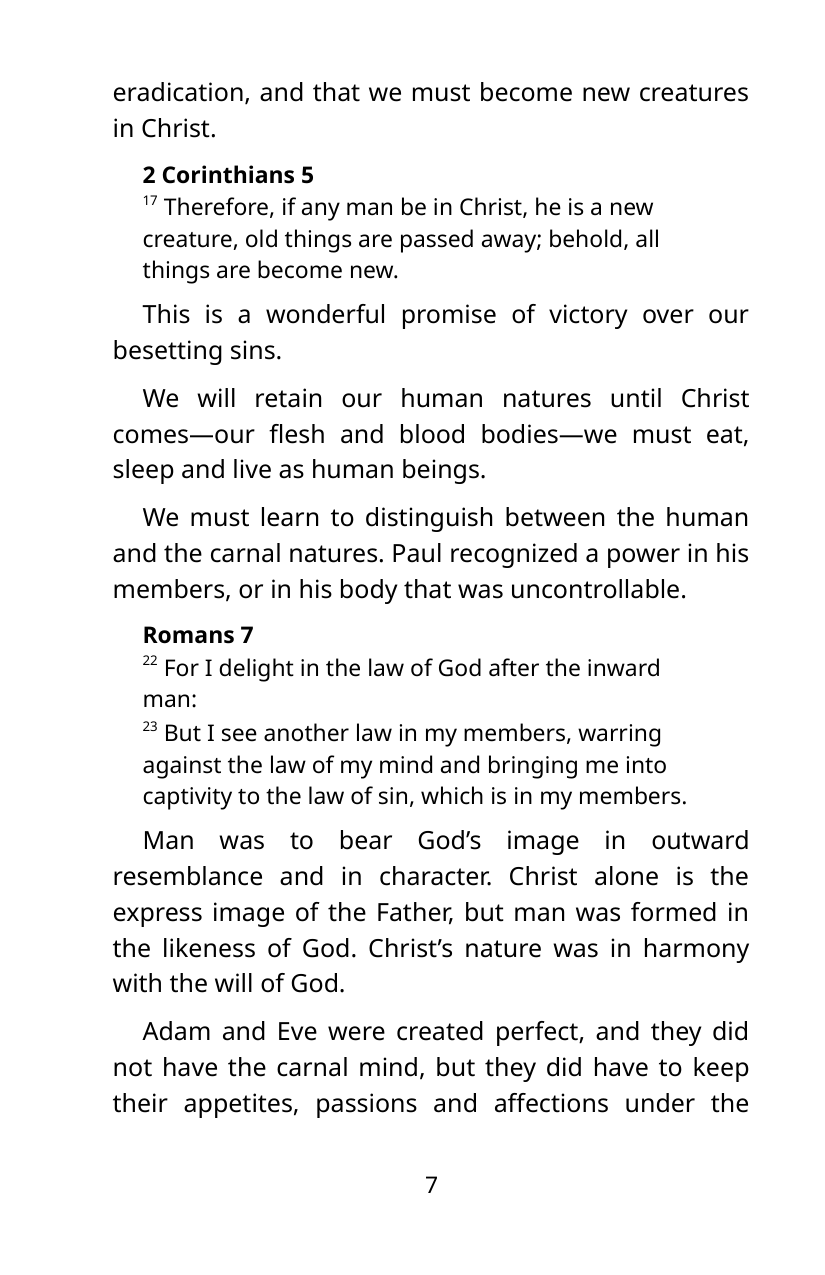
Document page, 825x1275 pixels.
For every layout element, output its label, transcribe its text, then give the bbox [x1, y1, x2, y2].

text 23 But I see another law in my members, warring against the law of my mind and bringing me into captivity to the law of sin, which is in my members. [142, 717, 720, 811]
text Adam and Eve were created perfect, and they did not have the carnal mind, but they did have to keep their appetites, passions and affections under the [112, 1014, 750, 1119]
text We must learn to distinguish between the human and the carnal natures. Paul recognized a power in his members, or in his body that was uncontrollable. [112, 500, 750, 605]
text eradication, and that we must become new creatures in Christ. [112, 75, 750, 145]
text Man was to bear God’s image in outward resemblance and in character. Christ alone is the express image of the Father, but man was formed in the likeness of God. Christ’s nature was in harmony with the will of God. [112, 823, 750, 1000]
text We will retain our human natures until Christ comes—our flesh and blood bodies—we must eat, sleep and live as human beings. [112, 381, 750, 486]
text This is a wonderful promise of victory over our besetting sins. [112, 297, 750, 367]
text Romans 7 [142, 619, 750, 650]
text 17 Therefore, if any man be in Christ, he is a new creature, old things are passed away; behold, all things are become new. [142, 191, 720, 285]
text 22 For I delight in the law of God after the inward man: [142, 652, 720, 714]
text 2 Corinthians 5 [142, 158, 750, 190]
